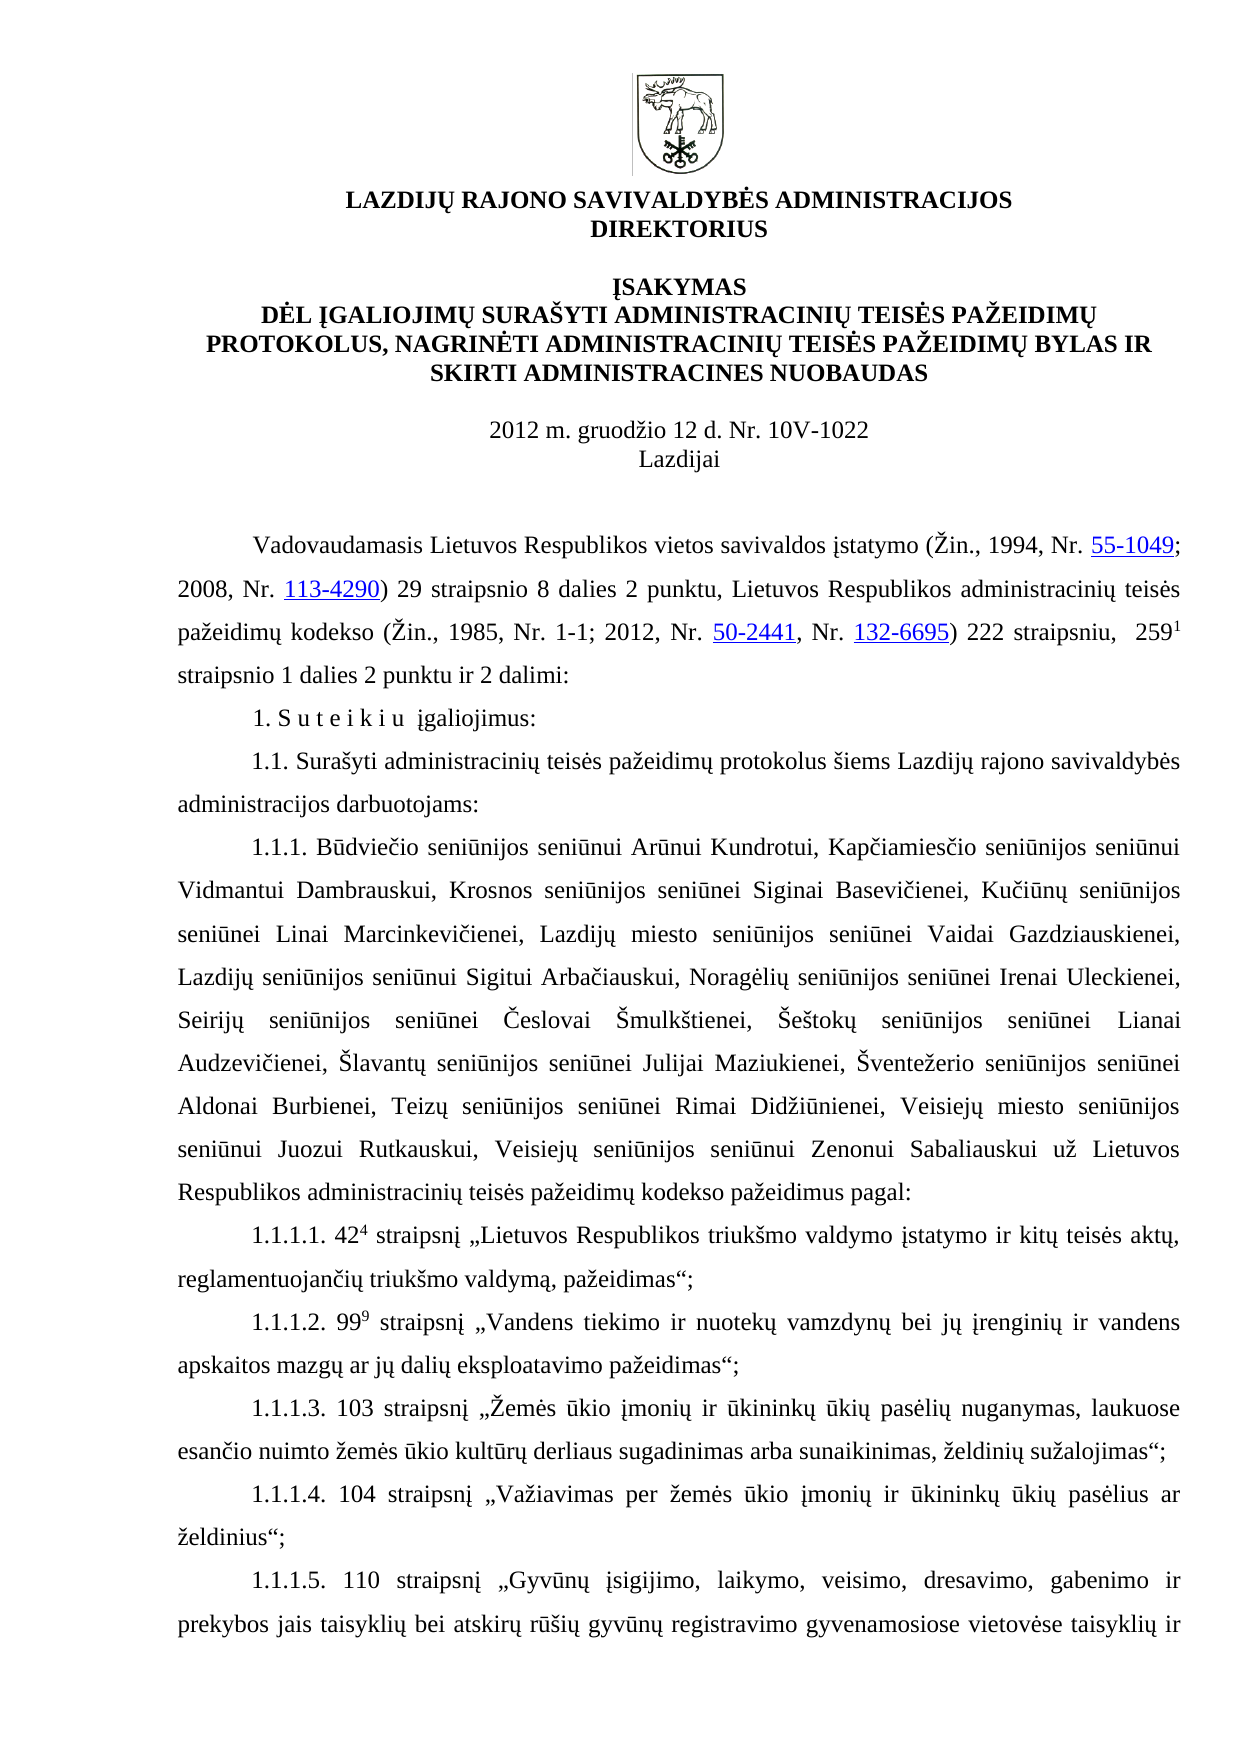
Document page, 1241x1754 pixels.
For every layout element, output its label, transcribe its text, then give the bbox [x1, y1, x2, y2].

text 1.1.1.4. 104 straipsnį „Važiavimas per žemės ūkio įmonių ir ūkininkų ūkių pasėlius ar želdinius“; [177, 1479, 1181, 1551]
text 1.1.1.5. 110 straipsnį „Gyvūnų įsigijimo, laikymo, veisimo, dresavimo, gabenimo ir prekybos jais taisyklių bei atskirų rūšių gyvūnų registravimo gyvenamosiose vietovėse taisyklių ir [177, 1566, 1181, 1637]
text DIREKTORIUS [177, 214, 1181, 243]
text 1.1.1.2. 999 straipsnį „Vandens tiekimo ir nuotekų vamzdynų bei jų įrenginių ir vandens apskaitos mazgų ar jų dalių eksploatavimo pažeidimas“; [177, 1307, 1181, 1379]
text 1.1. Surašyti administracinių teisės pažeidimų protokolus šiems Lazdijų rajono savivaldybės administracijos darbuotojams: [177, 746, 1181, 818]
text Vadovaudamasis Lietuvos Respublikos vietos savivaldos įstatymo (Žin., 1994, Nr. 55-1049; 2008, Nr. 113-4290) 29 straipsnio 8 dalies 2 punktu, Lietuvos Respublikos administracinių teisės pažeidimų kodekso (Žin., 1985, Nr. 1-1; 2012, Nr. 50-2441, Nr. 132-6695) 222 straipsniu, 2591 straipsnio 1 dalies 2 punktu ir 2 dalimi: [177, 531, 1181, 689]
text Lazdijai [177, 444, 1181, 473]
text 1.1.1.3. 103 straipsnį „Žemės ūkio įmonių ir ūkininkų ūkių pasėlių nuganymas, laukuose esančio nuimto žemės ūkio kultūrų derliaus sugadinimas arba sunaikinimas, želdinių sužalojimas“; [177, 1393, 1181, 1465]
text 1.1.1.1. 424 straipsnį „Lietuvos Respublikos triukšmo valdymo įstatymo ir kitų teisės aktų, reglamentuojančių triukšmo valdymą, pažeidimas“; [177, 1221, 1181, 1292]
text 2012 m. gruodžio 12 d. Nr. 10V-1022 [177, 416, 1181, 444]
text LAZDIJŲ RAJONO SAVIVALDYBĖS ADMINISTRACIJOS [177, 186, 1181, 214]
text 1. Suteikiu įgaliojimus: [177, 703, 1181, 732]
text DĖL ĮGALIOJIMŲ SURAŠYTI ADMINISTRACINIŲ TEISĖS PAŽEIDIMŲ PROTOKOLUS, NAGRINĖTI ADMINISTRACINIŲ TEISĖS PAŽEIDIMŲ BYLAS IR SKIRTI ADMINISTRACINES NUOBAUDAS [177, 301, 1181, 387]
text 1.1.1. Būdviečio seniūnijos seniūnui Arūnui Kundrotui, Kapčiamiesčio seniūnijos seniūnui Vidmantui Dambrauskui, Krosnos seniūnijos seniūnei Siginai Basevičienei, Kučiūnų seniūnijos seniūnei Linai Marcinkevičienei, Lazdijų miesto seniūnijos seniūnei Vaidai Gazdziauskienei, Lazdijų seniūnijos seniūnui Sigitui Arbačiauskui, Noragėlių seniūnijos seniūnei Irenai Uleckienei, Seirijų seniūnijos seniūnei Česlovai Šmulkštienei, Šeštokų seniūnijos seniūnei Lianai Audzevičienei, Šlavantų seniūnijos seniūnei Julijai Maziukienei, Šventežerio seniūnijos seniūnei Aldonai Burbienei, Teizų seniūnijos seniūnei Rimai Didžiūnienei, Veisiejų miesto seniūnijos seniūnui Juozui Rutkauskui, Veisiejų seniūnijos seniūnui Zenonui Sabaliauskui už Lietuvos Respublikos administracinių teisės pažeidimų kodekso pažeidimus pagal: [177, 832, 1181, 1206]
text ĮSAKYMAS [177, 272, 1181, 301]
